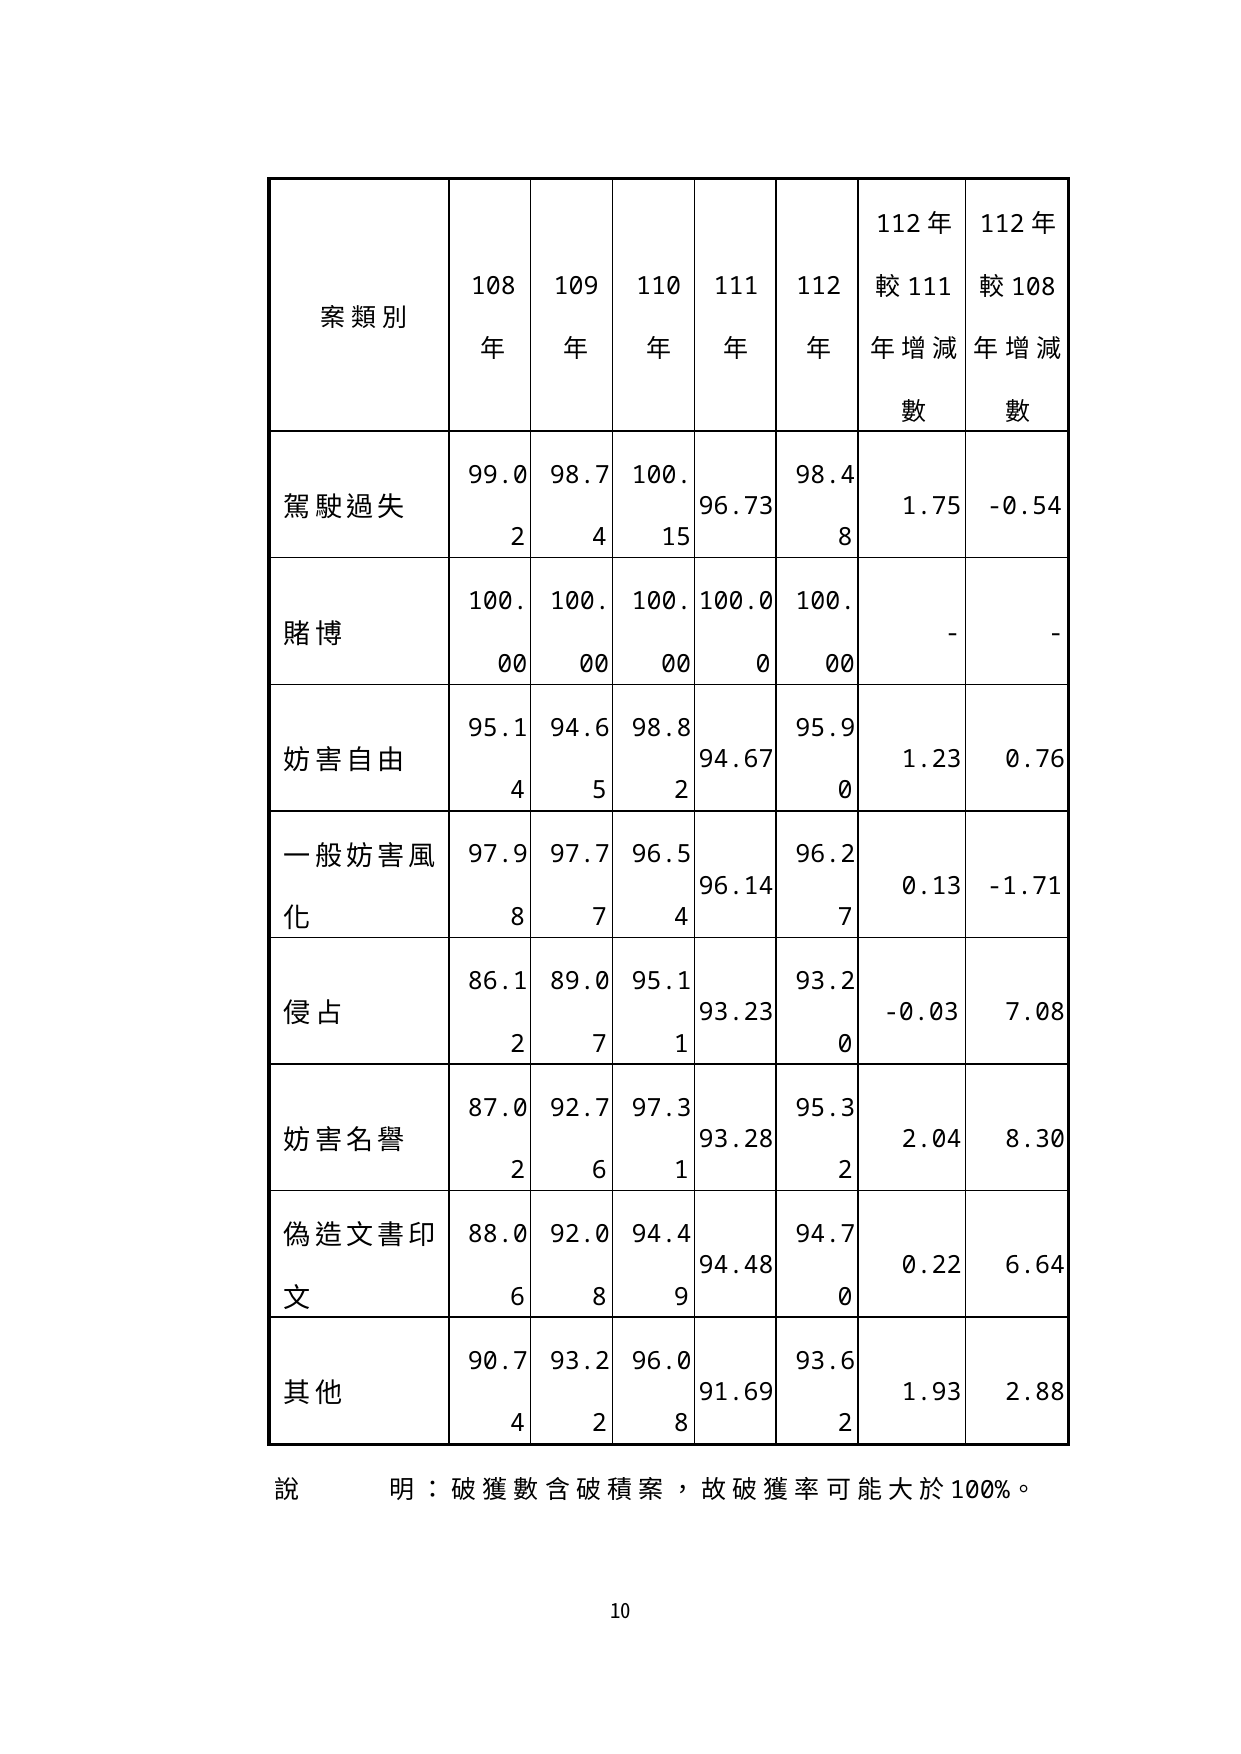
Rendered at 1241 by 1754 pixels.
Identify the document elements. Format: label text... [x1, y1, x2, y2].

table_cell 一般妨害風化 [271, 812, 448, 937]
table_cell 98.74 [531, 432, 612, 557]
table_cell 8.30 [966, 1065, 1067, 1190]
table_cell 96.14 [695, 812, 775, 937]
table_cell 其他 [271, 1318, 448, 1443]
table_cell 87.02 [450, 1065, 530, 1190]
table_cell 0.76 [966, 685, 1067, 810]
text 說 明：破獲數含破積案，故破獲率可能大於100%。 [236, 1446, 1063, 1508]
table_cell 95.32 [777, 1065, 857, 1190]
table_cell 偽造文書印文 [271, 1191, 448, 1316]
table_cell 96.27 [777, 812, 857, 937]
table_cell 93.62 [777, 1318, 857, 1443]
table_cell -1.71 [966, 812, 1067, 937]
table_cell 94.67 [695, 685, 775, 810]
table_cell 95.14 [450, 685, 530, 810]
table_cell 93.20 [777, 938, 857, 1063]
table_cell 95.90 [777, 685, 857, 810]
table_cell 89.07 [531, 938, 612, 1063]
table_cell 98.48 [777, 432, 857, 557]
table_cell 96.08 [613, 1318, 694, 1443]
table_cell 100.00 [777, 558, 857, 683]
table_cell 100.00 [613, 558, 694, 683]
table_cell 90.74 [450, 1318, 530, 1443]
table_cell 97.77 [531, 812, 612, 937]
table_cell -0.54 [966, 432, 1067, 557]
table_cell 7.08 [966, 938, 1067, 1063]
table_cell 88.06 [450, 1191, 530, 1316]
table_header 110年 [613, 180, 694, 430]
table_cell 94.65 [531, 685, 612, 810]
table_cell 1.23 [859, 685, 965, 810]
table_cell 93.28 [695, 1065, 775, 1190]
table_cell 0.13 [859, 812, 965, 937]
table_cell 侵占 [271, 938, 448, 1063]
table_cell 駕駛過失 [271, 432, 448, 557]
table_cell 94.49 [613, 1191, 694, 1316]
table_cell 95.11 [613, 938, 694, 1063]
table_cell 妨害名譽 [271, 1065, 448, 1190]
table_cell 98.82 [613, 685, 694, 810]
table_cell 2.04 [859, 1065, 965, 1190]
table_cell 6.64 [966, 1191, 1067, 1316]
table_cell 91.69 [695, 1318, 775, 1443]
table_cell 94.70 [777, 1191, 857, 1316]
table_header 112年 [777, 180, 857, 430]
table_cell - [859, 558, 965, 683]
table_cell 1.93 [859, 1318, 965, 1443]
table_header 案類別 [271, 180, 448, 430]
table_header 112年較108年增減數 [966, 180, 1067, 430]
table_header 108年 [450, 180, 530, 430]
table_cell 93.23 [695, 938, 775, 1063]
table_cell 100.15 [613, 432, 694, 557]
table_header 111年 [695, 180, 775, 430]
table_cell 1.75 [859, 432, 965, 557]
table_header 109年 [531, 180, 612, 430]
table_header 112年較111年增減數 [859, 180, 965, 430]
table_cell 93.22 [531, 1318, 612, 1443]
table_cell 96.73 [695, 432, 775, 557]
table_cell 94.48 [695, 1191, 775, 1316]
table_cell 92.76 [531, 1065, 612, 1190]
table_cell 92.08 [531, 1191, 612, 1316]
table_cell 86.12 [450, 938, 530, 1063]
table_cell 97.98 [450, 812, 530, 937]
table_cell 2.88 [966, 1318, 1067, 1443]
table_cell 100.00 [450, 558, 530, 683]
table_cell 0.22 [859, 1191, 965, 1316]
table_cell 99.02 [450, 432, 530, 557]
table_cell -0.03 [859, 938, 965, 1063]
table_cell 96.54 [613, 812, 694, 937]
table_cell 妨害自由 [271, 685, 448, 810]
table_cell 100.00 [531, 558, 612, 683]
table_cell 100.00 [695, 558, 775, 683]
table_cell 97.31 [613, 1065, 694, 1190]
table_cell - [966, 558, 1067, 683]
table_cell 賭博 [271, 558, 448, 683]
